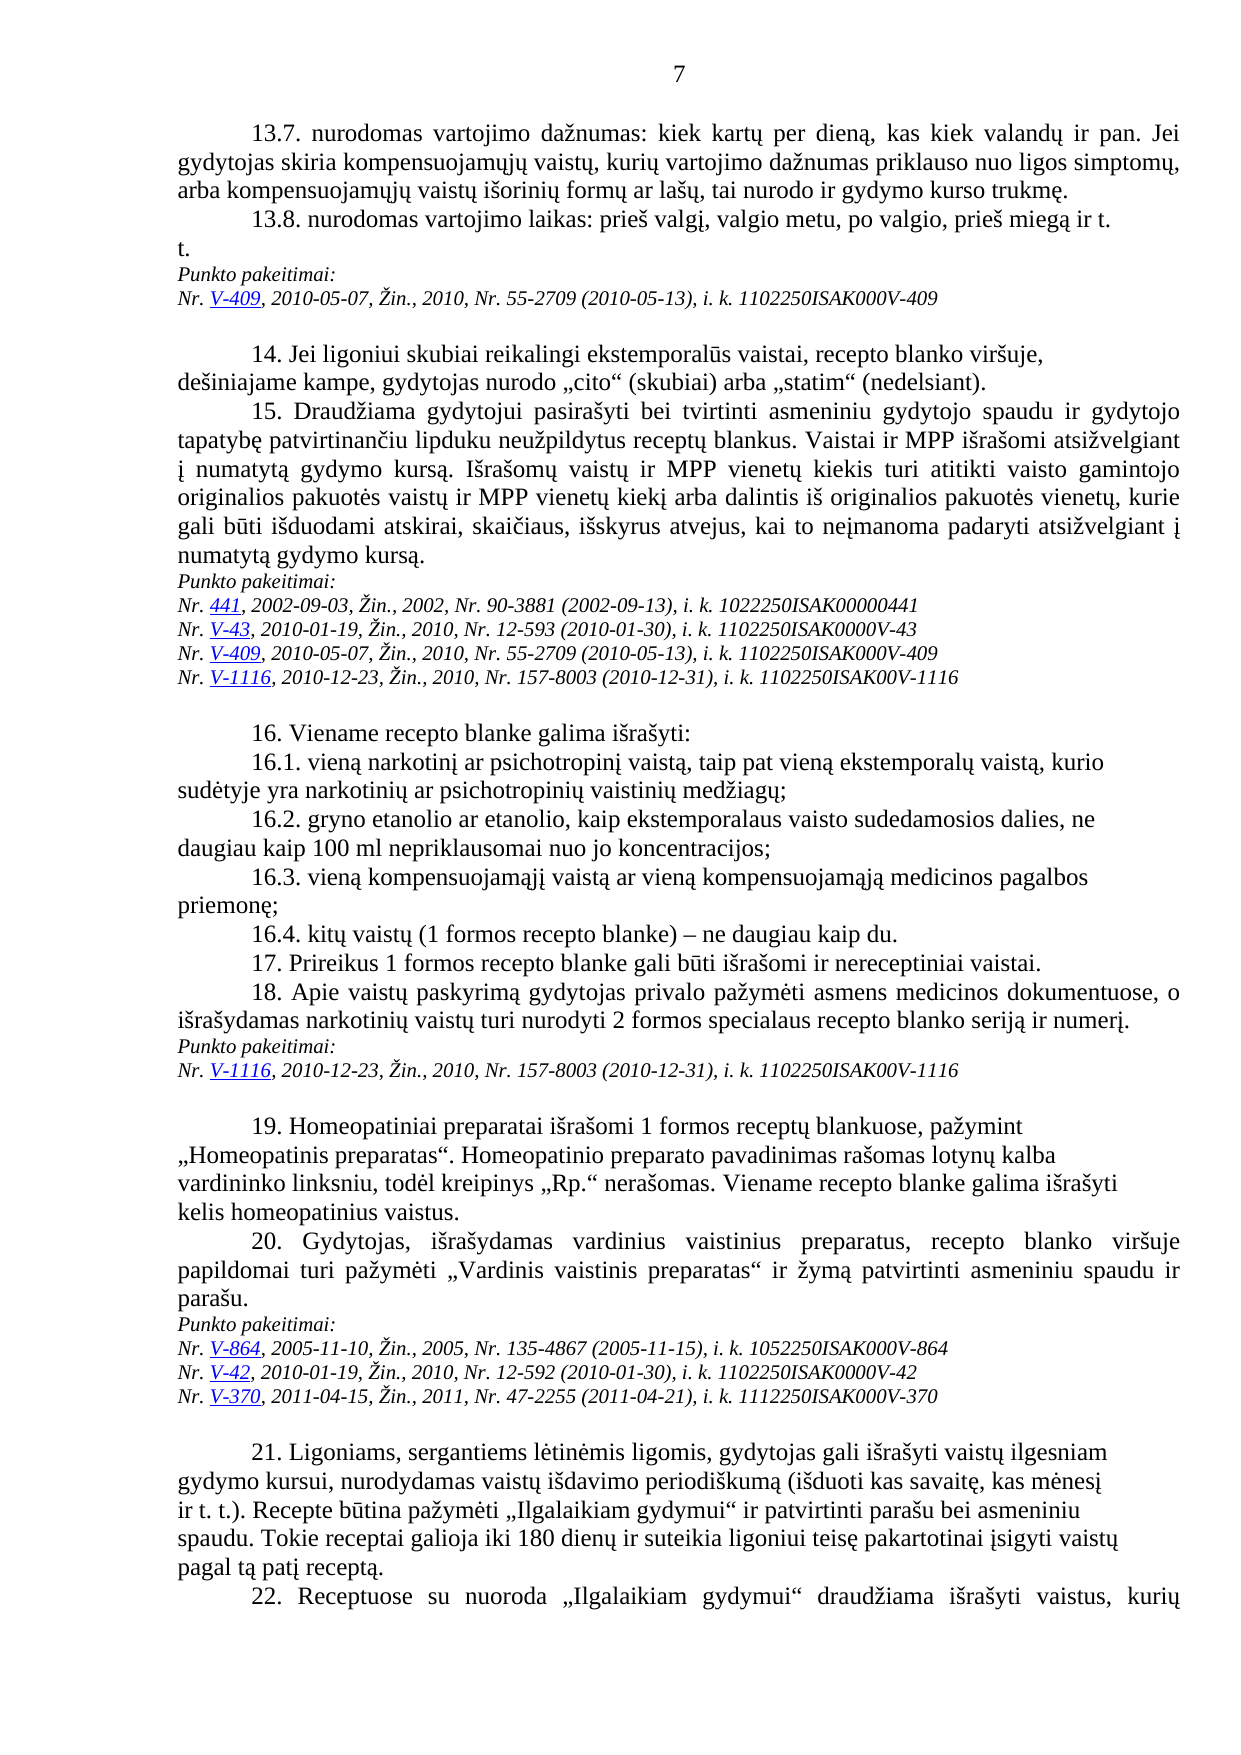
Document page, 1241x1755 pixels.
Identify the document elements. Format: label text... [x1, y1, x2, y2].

text 19. Homeopatiniai preparatai išrašomi 1 formos receptų blankuose, pažymint „Homeopatinis preparatas“. Homeopatinio preparato pavadinimas rašomas lotynų kalba vardininko linksniu, todėl kreipinys „Rp.“ nerašomas. Viename recepto blanke galima išrašyti kelis homeopatinius vaistus. [177, 1111, 1122, 1226]
text Nr. V-1116, 2010-12-23, Žin., 2010, Nr. 157-8003 (2010-12-31), i. k. 1102250ISAK00V-1116 [177, 665, 1181, 689]
text 17. Prireikus 1 formos recepto blanke gali būti išrašomi ir nereceptiniai vaistai. [177, 948, 1122, 977]
text Punkto pakeitimai: [177, 262, 1181, 286]
text 16.2. gryno etanolio ar etanolio, kaip ekstemporalaus vaisto sudedamosios dalies, ne daugiau kaip 100 ml nepriklausomai nuo jo koncentracijos; [177, 804, 1122, 862]
text 15. Draudžiama gydytojui pasirašyti bei tvirtinti asmeniniu gydytojo spaudu ir gydytojo tapatybę patvirtinančiu lipduku neužpildytus receptų blankus. Vaistai ir MPP išrašomi atsižvelgiant į numatytą gydymo kursą. Išrašomų vaistų ir MPP vienetų kiekis turi atitikti vaisto gamintojo originalios pakuotės vaistų ir MPP vienetų kiekį arba dalintis iš originalios pakuotės vienetų, kurie gali būti išduodami atskirai, skaičiaus, išskyrus atvejus, kai to neįmanoma padaryti atsižvelgiant į numatytą gydymo kursą. [177, 396, 1181, 569]
text 13.8. nurodomas vartojimo laikas: prieš valgį, valgio metu, po valgio, prieš miegą ir t. t. [177, 204, 1122, 262]
text Nr. V-42, 2010-01-19, Žin., 2010, Nr. 12-592 (2010-01-30), i. k. 1102250ISAK0000V-42 [177, 1360, 1181, 1384]
text 16.4. kitų vaistų (1 formos recepto blanke) – ne daugiau kaip du. [177, 919, 1122, 948]
text Nr. V-370, 2011-04-15, Žin., 2011, Nr. 47-2255 (2011-04-21), i. k. 1112250ISAK000V-370 [177, 1384, 1181, 1408]
text Nr. V-864, 2005-11-10, Žin., 2005, Nr. 135-4867 (2005-11-15), i. k. 1052250ISAK000V-864 [177, 1336, 1181, 1360]
text 13.7. nurodomas vartojimo dažnumas: kiek kartų per dieną, kas kiek valandų ir pan. Jei gydytojas skiria kompensuojamųjų vaistų, kurių vartojimo dažnumas priklauso nuo ligos simptomų, arba kompensuojamųjų vaistų išorinių formų ar lašų, tai nurodo ir gydymo kurso trukmę. [177, 118, 1181, 204]
text Nr. 441, 2002-09-03, Žin., 2002, Nr. 90-3881 (2002-09-13), i. k. 1022250ISAK00000441 [177, 593, 1181, 617]
text Nr. V-43, 2010-01-19, Žin., 2010, Nr. 12-593 (2010-01-30), i. k. 1102250ISAK0000V-43 [177, 617, 1181, 641]
text 21. Ligoniams, sergantiems lėtinėmis ligomis, gydytojas gali išrašyti vaistų ilgesniam gydymo kursui, nurodydamas vaistų išdavimo periodiškumą (išduoti kas savaitę, kas mėnesį ir t. t.). Recepte būtina pažymėti „Ilgalaikiam gydymui“ ir patvirtinti parašu bei asmeniniu spaudu. Tokie receptai galioja iki 180 dienų ir suteikia ligoniui teisę pakartotinai įsigyti vaistų pagal tą patį receptą. [177, 1437, 1122, 1581]
text Punkto pakeitimai: [177, 569, 1181, 593]
text 16.1. vieną narkotinį ar psichotropinį vaistą, taip pat vieną ekstemporalų vaistą, kurio sudėtyje yra narkotinių ar psichotropinių vaistinių medžiagų; [177, 747, 1122, 804]
text 14. Jei ligoniui skubiai reikalingi ekstemporalūs vaistai, recepto blanko viršuje, dešiniajame kampe, gydytojas nurodo „cito“ (skubiai) arba „statim“ (nedelsiant). [177, 339, 1122, 396]
text Nr. V-409, 2010-05-07, Žin., 2010, Nr. 55-2709 (2010-05-13), i. k. 1102250ISAK000V-409 [177, 641, 1181, 665]
text Punkto pakeitimai: [177, 1312, 1181, 1336]
text 18. Apie vaistų paskyrimą gydytojas privalo pažymėti asmens medicinos dokumentuose, o išrašydamas narkotinių vaistų turi nurodyti 2 formos specialaus recepto blanko seriją ir numerį. [177, 977, 1181, 1034]
text 16. Viename recepto blanke galima išrašyti: [177, 718, 1122, 747]
text 20. Gydytojas, išrašydamas vardinius vaistinius preparatus, recepto blanko viršuje papildomai turi pažymėti „Vardinis vaistinis preparatas“ ir žymą patvirtinti asmeniniu spaudu ir parašu. [177, 1226, 1181, 1312]
text 22. Receptuose su nuoroda „Ilgalaikiam gydymui“ draudžiama išrašyti vaistus, kurių [177, 1581, 1181, 1610]
text 16.3. vieną kompensuojamąjį vaistą ar vieną kompensuojamąją medicinos pagalbos priemonę; [177, 862, 1122, 919]
text Punkto pakeitimai: [177, 1034, 1181, 1058]
text Nr. V-409, 2010-05-07, Žin., 2010, Nr. 55-2709 (2010-05-13), i. k. 1102250ISAK000V-409 [177, 286, 1181, 310]
text Nr. V-1116, 2010-12-23, Žin., 2010, Nr. 157-8003 (2010-12-31), i. k. 1102250ISAK00V-1116 [177, 1058, 1181, 1082]
